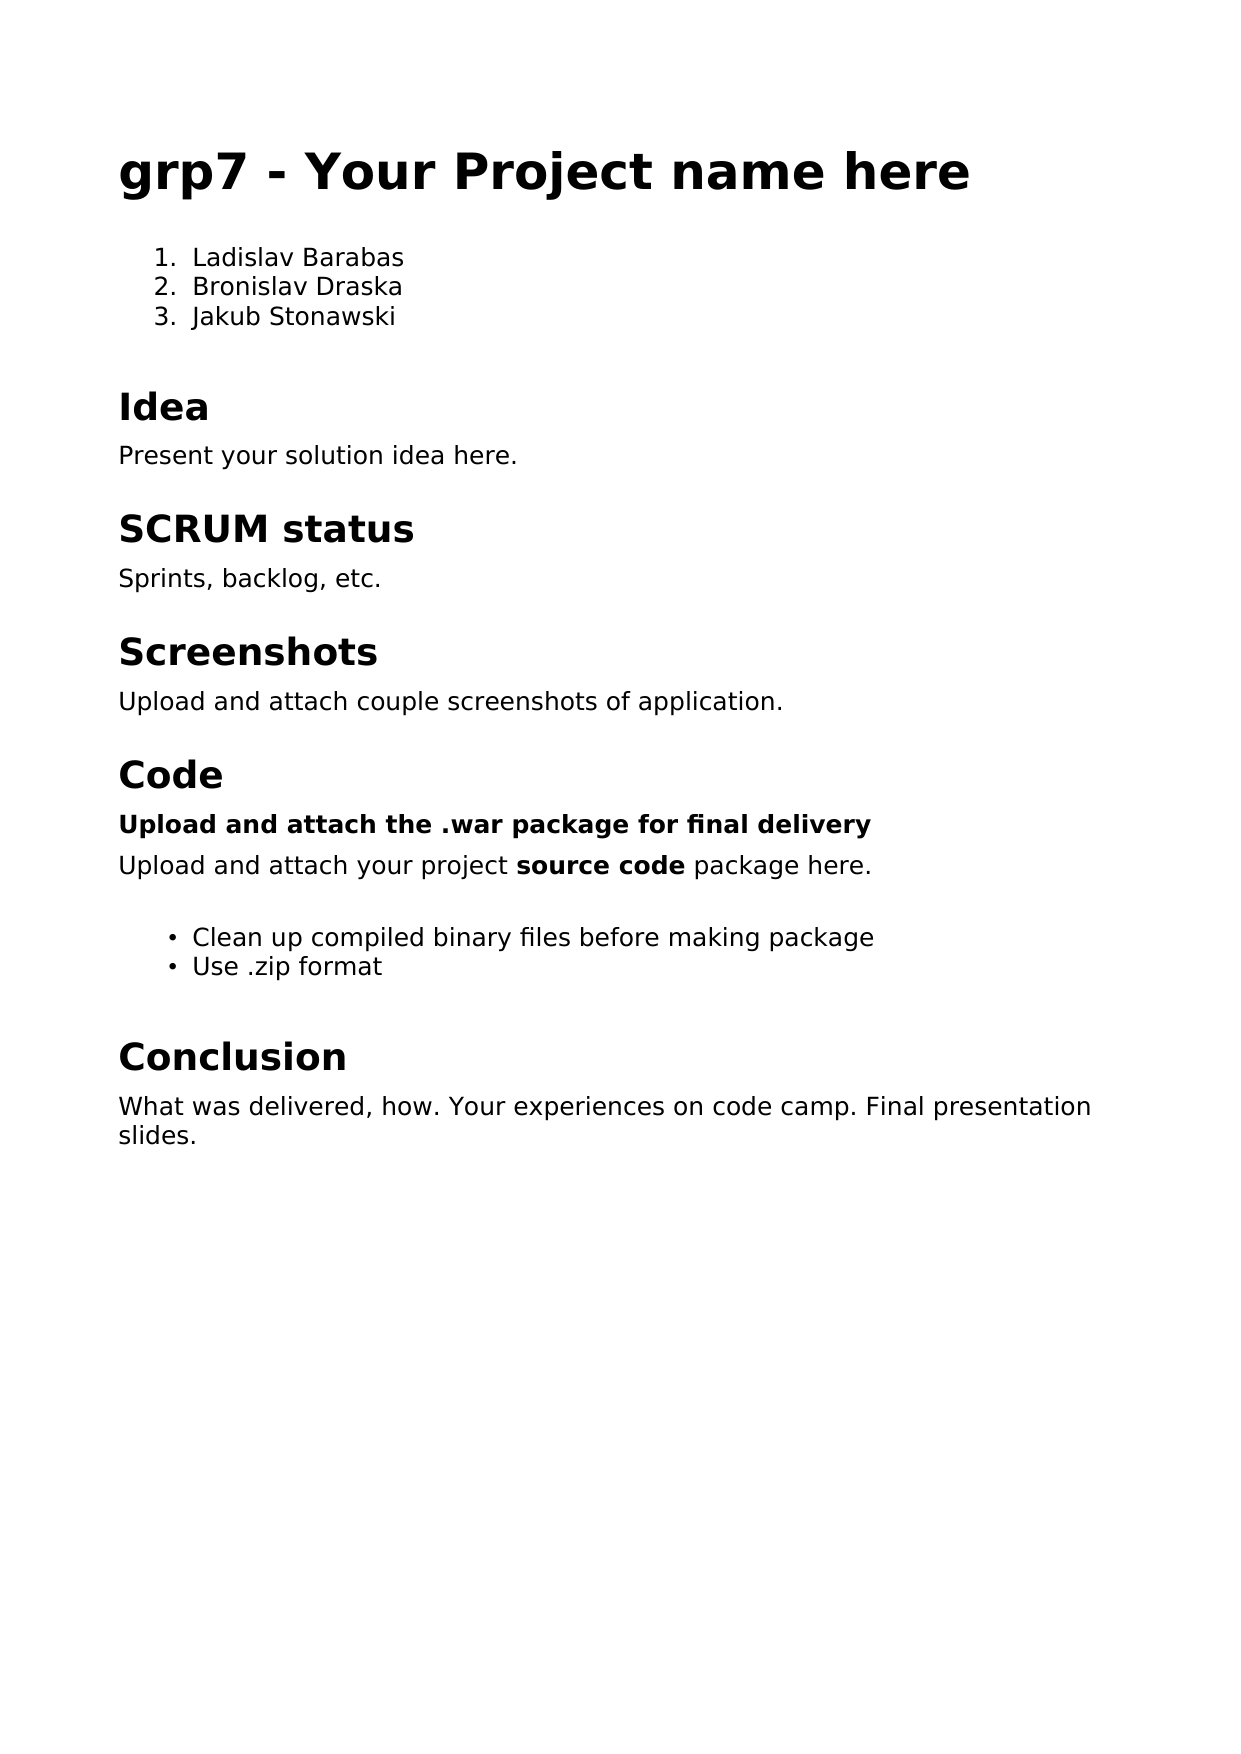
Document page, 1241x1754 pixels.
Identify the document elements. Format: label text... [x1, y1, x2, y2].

subtitle Conclusion [118, 1036, 1122, 1079]
subtitle grp7 - Your Project name here [118, 143, 1122, 201]
list Use .zip format [177, 952, 1122, 981]
list Jakub Stonawski [177, 302, 1122, 331]
text Upload and attach couple screenshots of application. [118, 687, 1122, 716]
text Sprints, backlog, etc. [118, 564, 1122, 593]
subtitle SCRUM status [118, 508, 1122, 552]
list Clean up compiled binary files before making package [177, 923, 1122, 952]
text Upload and attach your project source code package here. [118, 852, 1122, 881]
subtitle Idea [118, 385, 1122, 429]
list Ladislav Barabas [177, 243, 1122, 272]
list Bronislav Draska [177, 272, 1122, 302]
text Upload and attach the .war package for final delivery [118, 810, 1122, 839]
text What was delivered, how. Your experiences on code camp. Final presentation slides. [118, 1092, 1122, 1150]
subtitle Code [118, 754, 1122, 797]
subtitle Screenshots [118, 631, 1122, 674]
text Present your solution idea here. [118, 441, 1122, 471]
